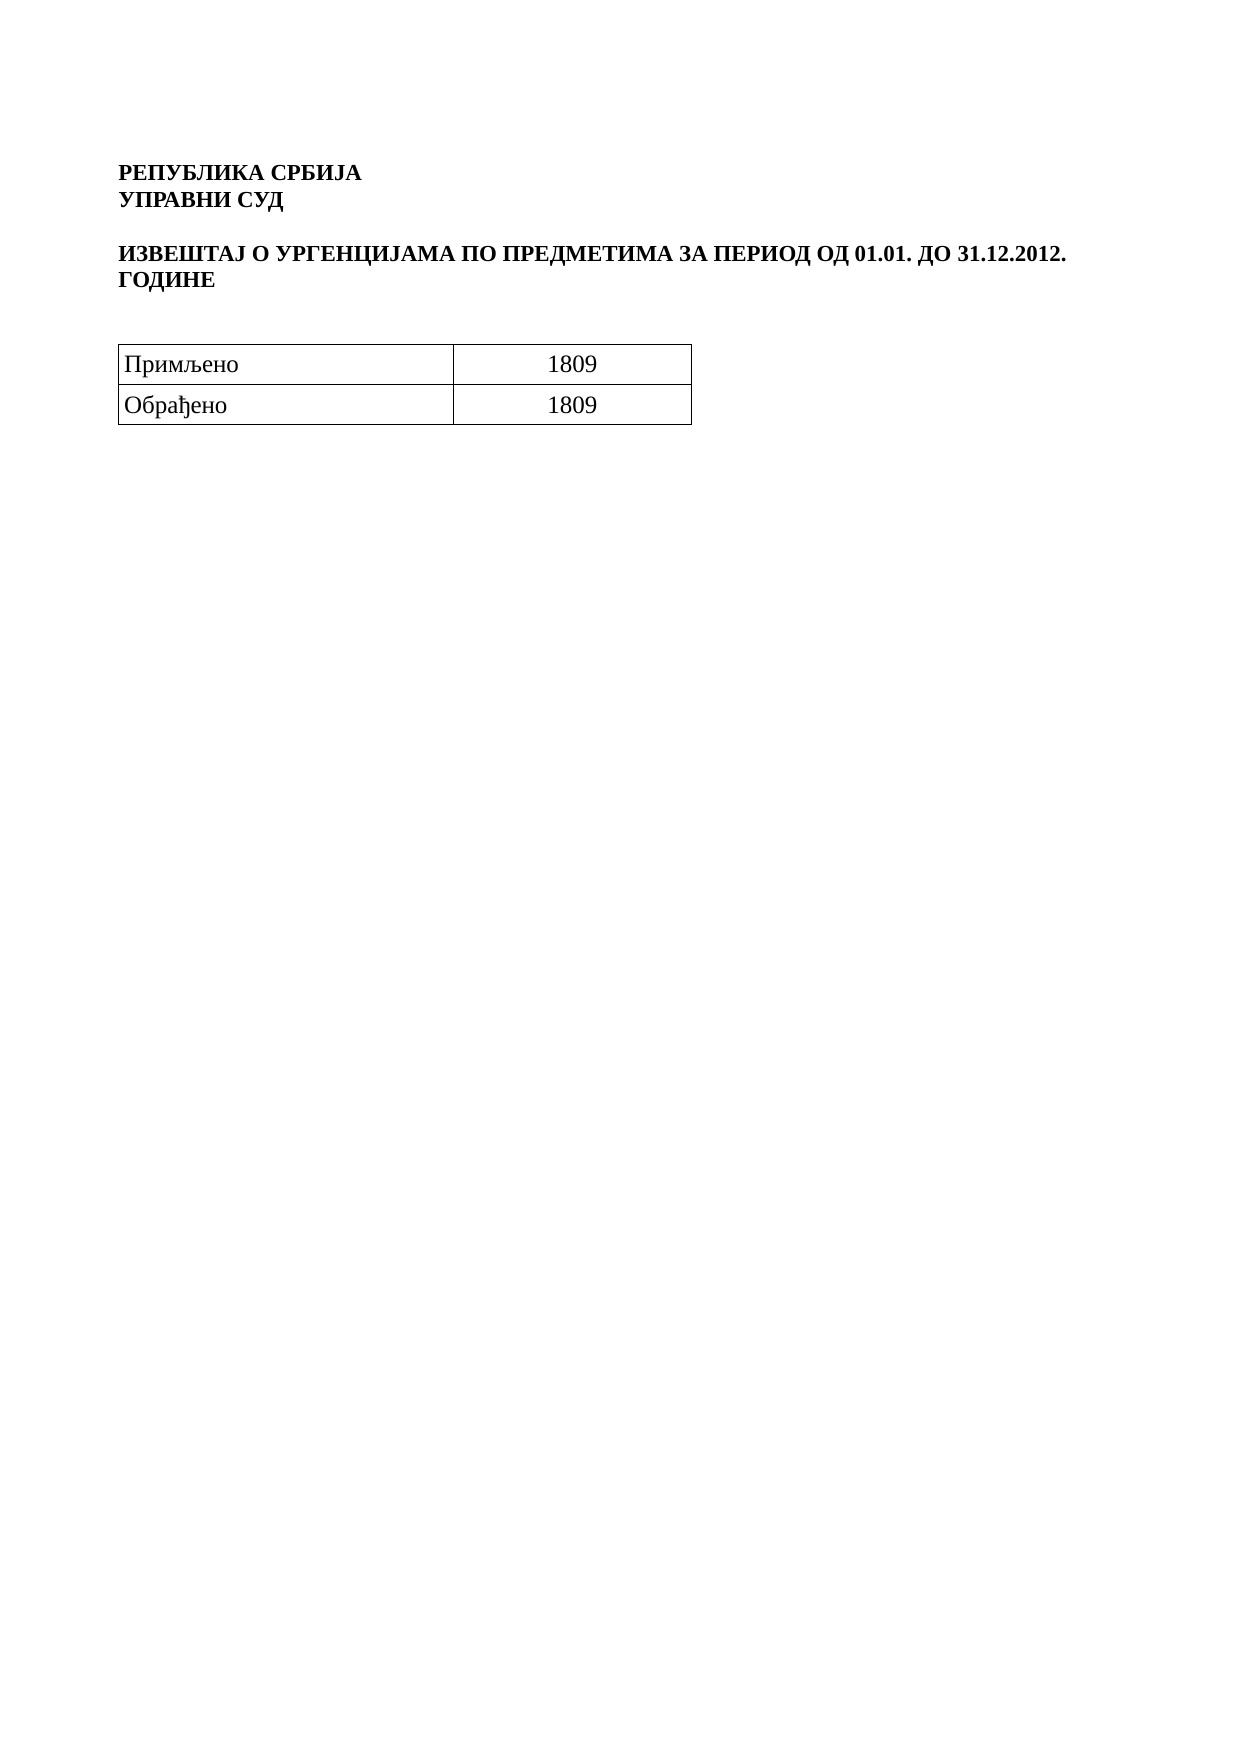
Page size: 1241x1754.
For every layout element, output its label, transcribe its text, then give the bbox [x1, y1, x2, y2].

table_cell 1809 [454, 385, 691, 424]
table_header Примљено [119, 345, 453, 384]
text ИЗВЕШТАЈ О УРГЕНЦИЈАМА ПО ПРЕДМЕТИМА ЗА ПЕРИОД ОД 01.01. ДО 31.12.2012. ГОДИНЕ [118, 240, 1122, 292]
text РЕПУБЛИКА СРБИЈА [118, 159, 1122, 186]
table_cell Обрађено [119, 385, 453, 424]
table_header 1809 [454, 345, 691, 384]
text УПРАВНИ СУД [118, 186, 1122, 212]
